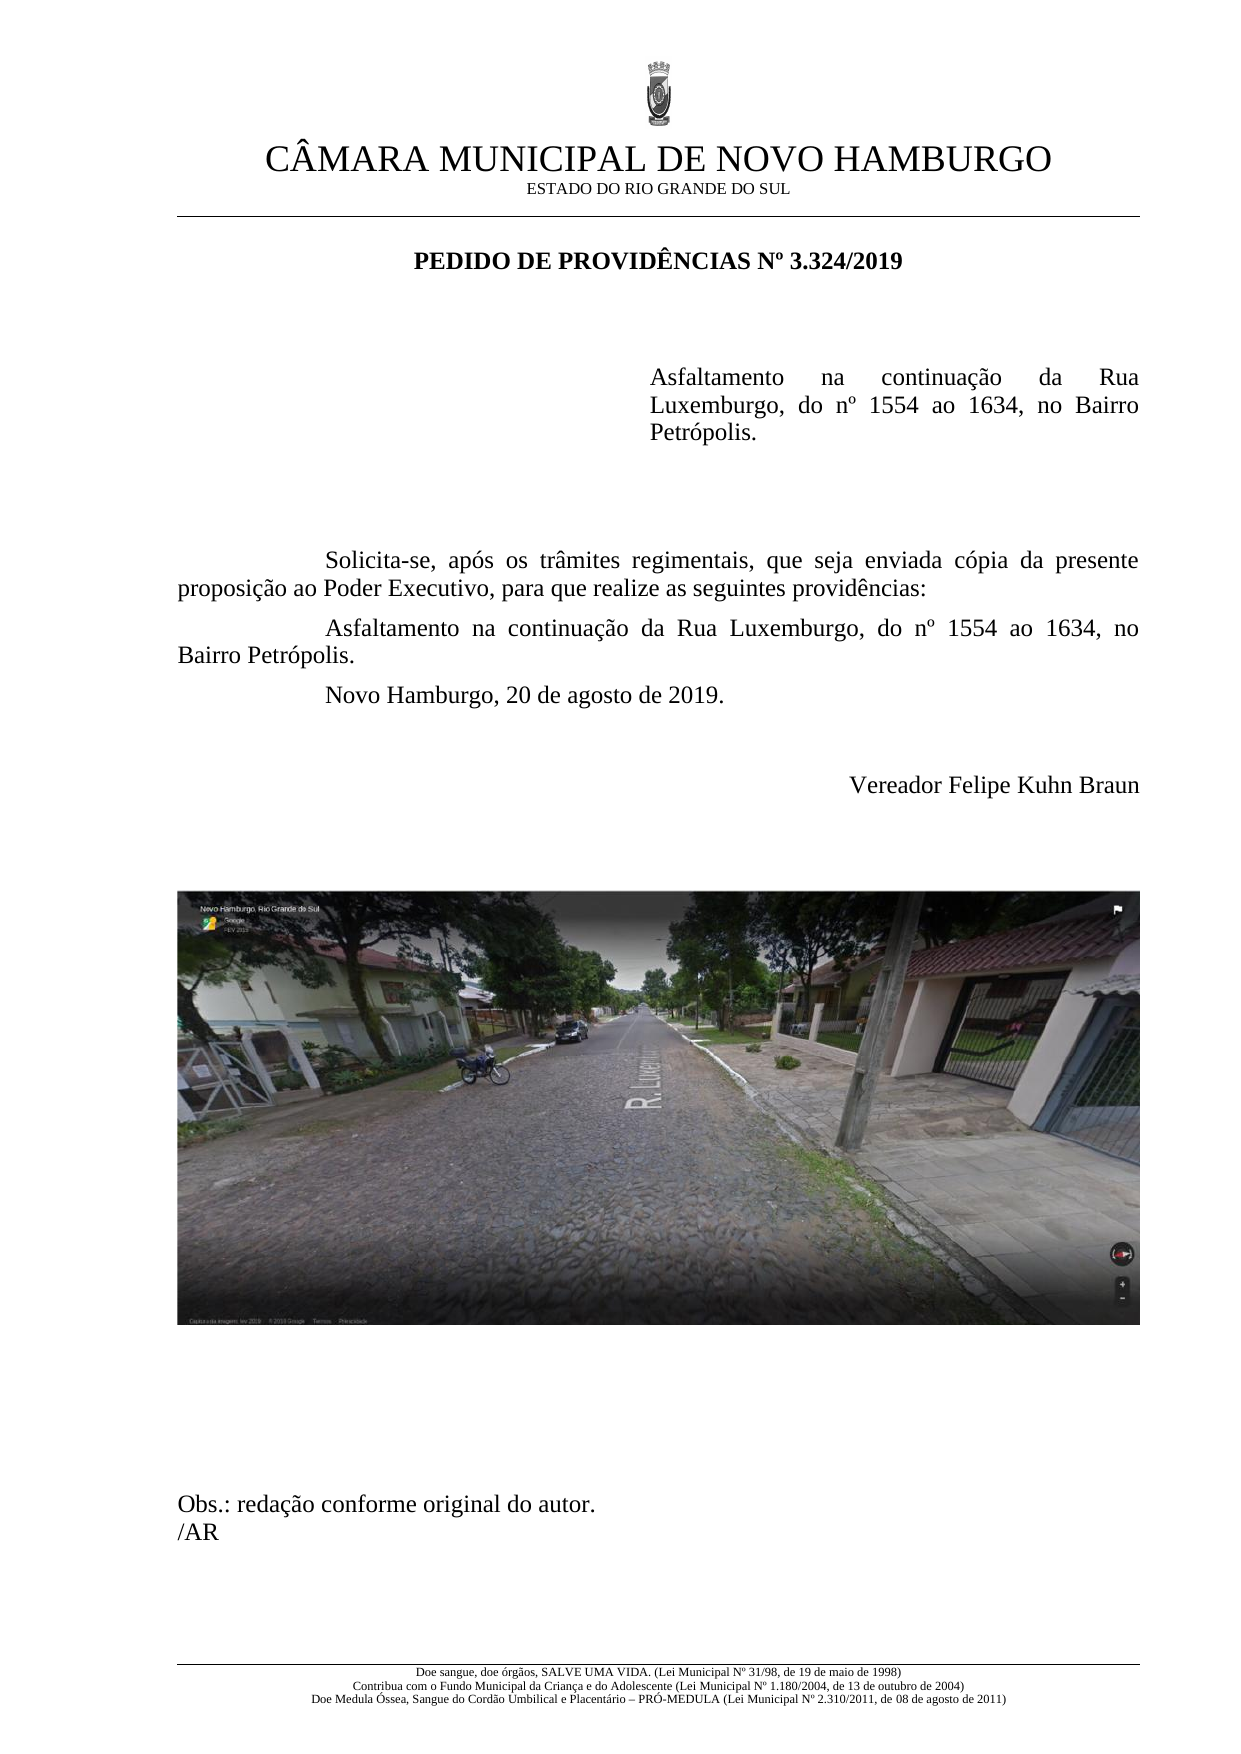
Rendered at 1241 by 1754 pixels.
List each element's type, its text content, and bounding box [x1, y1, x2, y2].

text Novo Hamburgo, 20 de agosto de 2019. [177, 681, 1140, 708]
text /AR [177, 1518, 1140, 1546]
text Asfaltamento na continuação da Rua Luxemburgo, do nº 1554 ao 1634, no Bairro Petrópolis. [649, 363, 1140, 446]
text Solicita-se, após os trâmites regimentais, que seja enviada cópia da presente proposição ao Poder Executivo, para que realize as seguintes providências: [177, 546, 1140, 602]
text PEDIDO DE PROVIDÊNCIAS Nº 3.324/2019 [177, 247, 1140, 274]
text Obs.: redação conforme original do autor. [177, 1491, 1140, 1518]
text Vereador Felipe Kuhn Braun [177, 772, 1140, 799]
picture [177, 890, 1140, 1325]
text Asfaltamento na continuação da Rua Luxemburgo, do nº 1554 ao 1634, no Bairro Petrópolis. [177, 614, 1140, 669]
